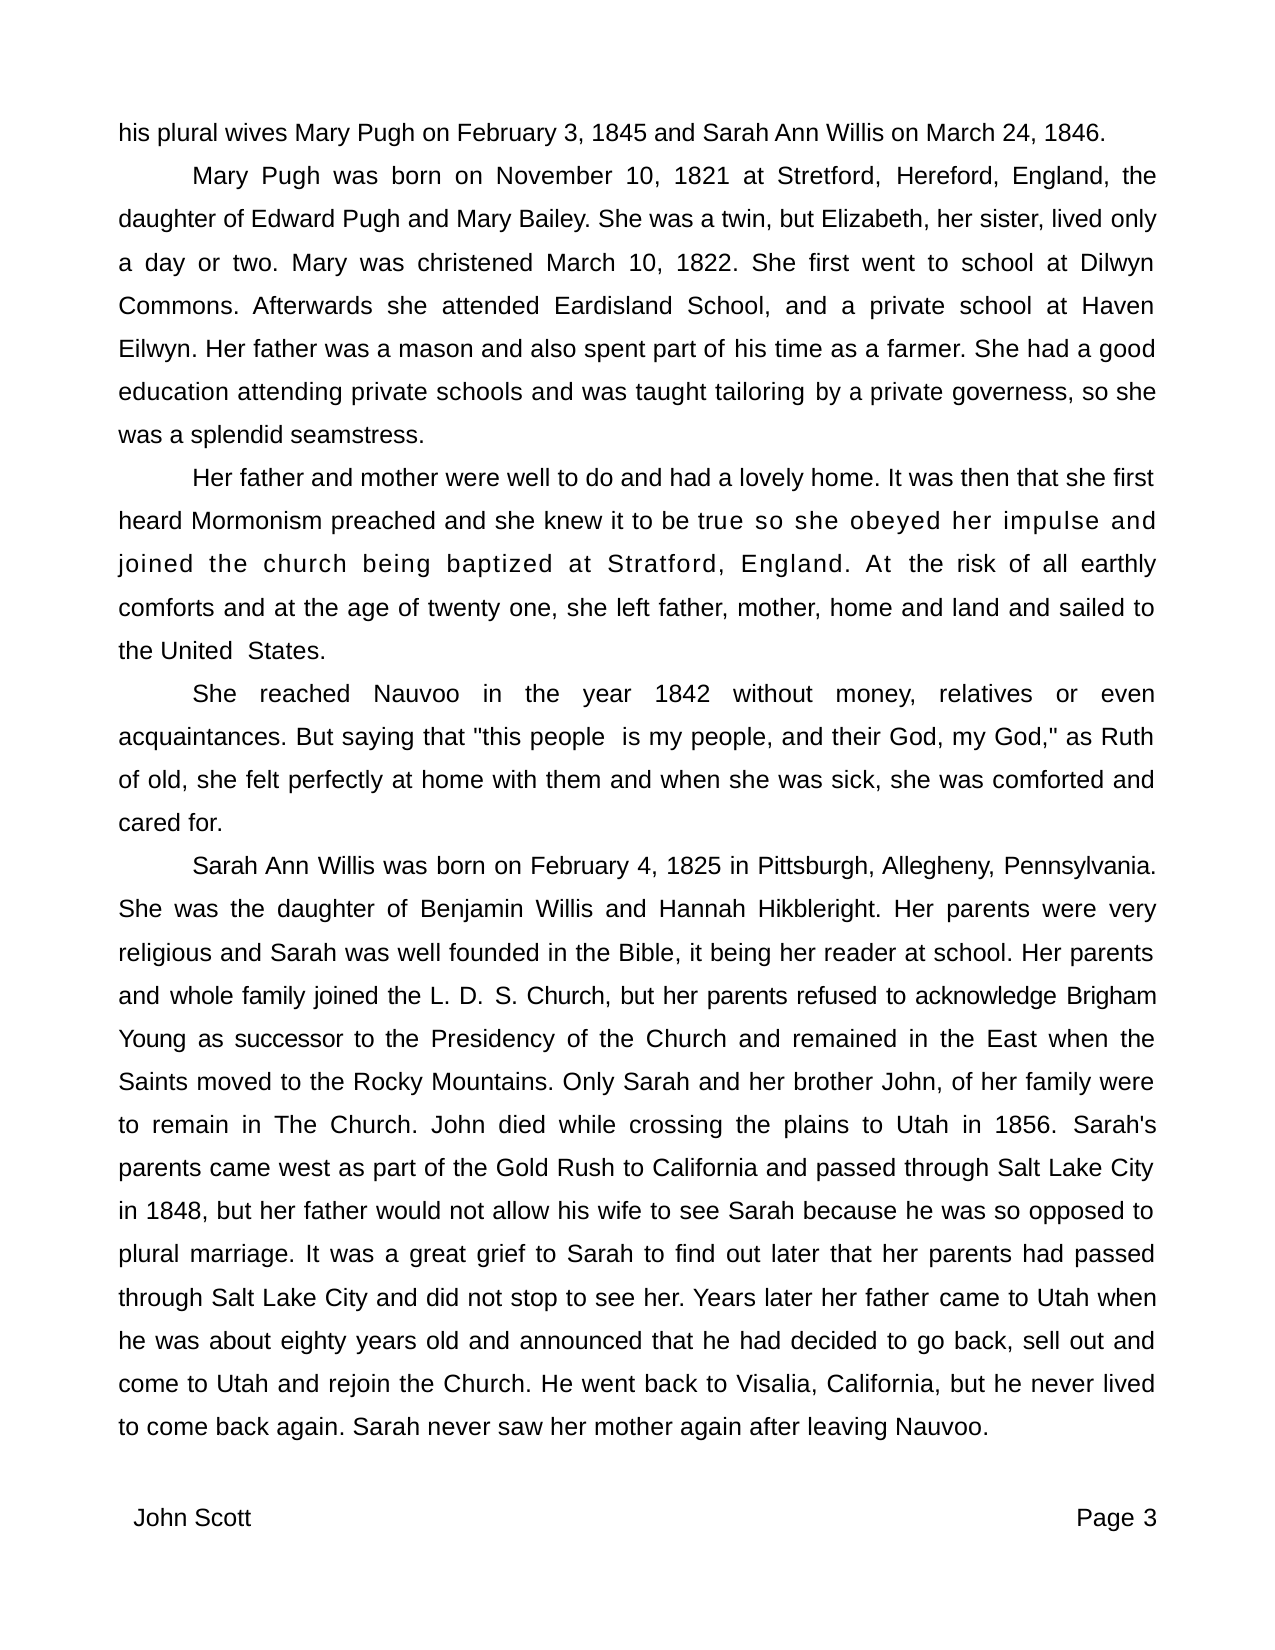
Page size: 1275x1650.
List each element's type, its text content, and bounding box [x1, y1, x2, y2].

text his plural wives Mary Pugh on February 3, 1845 and Sarah Ann Willis on March 24, 1846. [118, 118, 1157, 147]
text Her father and mother were well to do and had a lovely home. It was then that she first heard Mormonism preached and she knew it to be true so she obeyed her impulse and joined the church being baptized at Stratford, England. At the risk of all earthly comforts and at the age of twenty one, she left father, mother, home and land and sailed to the United States. [118, 463, 1157, 664]
text Mary Pugh was born on November 10, 1821 at Stretford, Hereford, England, the daughter of Edward Pugh and Mary Bailey. She was a twin, but Elizabeth, her sister, lived only a day or two. Mary was christened March 10, 1822. She first went to school at Dilwyn Commons. Afterwards she attended Eardisland School, and a private school at Haven Eilwyn. Her father was a mason and also spent part of his time as a farmer. She had a good education attending private schools and was taught tailoring by a private governess, so she was a splendid seamstress. [118, 161, 1157, 449]
text Sarah Ann Willis was born on February 4, 1825 in Pittsburgh, Allegheny, Pennsylvania. She was the daughter of Benjamin Willis and Hannah Hikbleright. Her parents were very religious and Sarah was well founded in the Bible, it being her reader at school. Her parents and whole family joined the L. D. S. Church, but her parents refused to acknowledge Brigham Young as successor to the Presidency of the Church and remained in the East when the Saints moved to the Rocky Mountains. Only Sarah and her brother John, of her family were to remain in The Church. John died while crossing the plains to Utah in 1856. Sarah's parents came west as part of the Gold Rush to California and passed through Salt Lake City in 1848, but her father would not allow his wife to see Sarah because he was so opposed to plural marriage. It was a great grief to Sarah to find out later that her parents had passed through Salt Lake City and did not stop to see her. Years later her father came to Utah when he was about eighty years old and announced that he had decided to go back, sell out and come to Utah and rejoin the Church. He went back to Visalia, California, but he never lived to come back again. Sarah never saw her mother again after leaving Nauvoo. [118, 851, 1157, 1441]
text She reached Nauvoo in the year 1842 without money, relatives or even acquaintances. But saying that "this people is my people, and their God, my God," as Ruth of old, she felt perfectly at home with them and when she was sick, she was comforted and cared for. [118, 679, 1157, 837]
